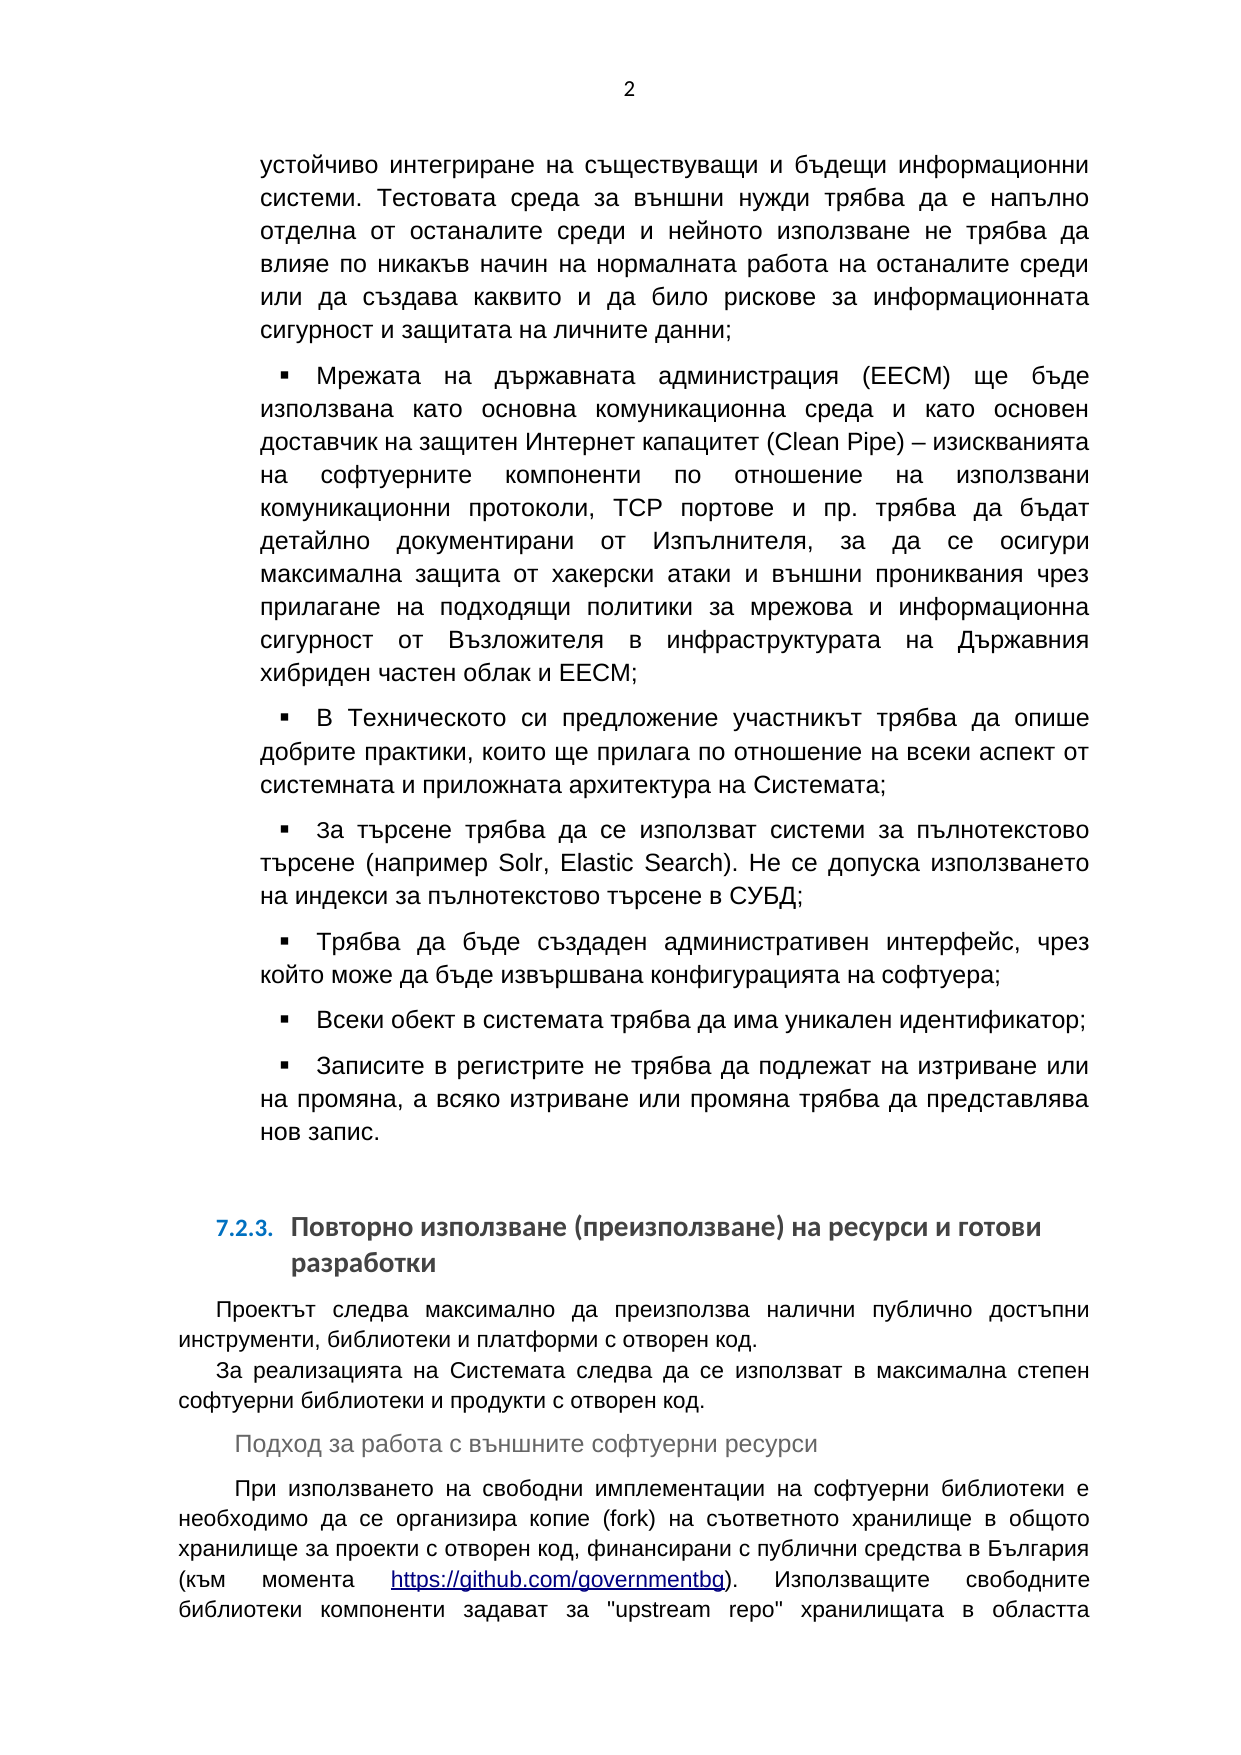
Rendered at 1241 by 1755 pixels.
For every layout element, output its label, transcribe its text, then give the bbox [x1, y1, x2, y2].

text При използването на свободни имплементации на софтуерни библиотеки е необходимо да се организира копие (fork) на съответното хранилище в общото хранилище за проекти с отворен код, финансирани с публични средства в България (към момента https://github.com/governmentbg). Използващите свободните библиотеки компоненти задават за "upstream repo" хранилищата в областта [178, 1475, 1090, 1622]
list Трябва да бъде създаден административен интерфейс, чрез който може да бъде извършвана конфигурацията на софтуера; [222, 927, 1090, 989]
text Проектът следва максимално да преизползва налични публично достъпни инструменти, библиотеки и платформи с отворен код. [178, 1296, 1090, 1353]
list Повторно използване (преизползване) на ресурси и готови разработки [216, 1208, 1090, 1279]
list Всеки обект в системата трябва да има уникален идентификатор; [222, 1005, 1090, 1034]
list Записите в регистрите не трябва да подлежат на изтриване или на промяна, а всяко изтриване или промяна трябва да представлява нов запис. [222, 1051, 1090, 1146]
list За търсене трябва да се използват системи за пълнотекстово търсене (например Solr, Elastic Search). Не се допуска използването на индекси за пълнотекстово търсене в СУБД; [222, 815, 1090, 910]
text За реализацията на Системата следва да се използват в максимална степен софтуерни библиотеки и продукти с отворен код. [178, 1357, 1090, 1413]
list устойчиво интегриране на съществуващи и бъдещи информационни системи. Тестовата среда за външни нужди трябва да е напълно отделна от останалите среди и нейното използване не трябва да влияе по никакъв начин на нормалната работа на останалите среди или да създава каквито и да било рискове за информационната сигурност и защитата на личните данни; [222, 150, 1090, 344]
list В Техническото си предложение участникът трябва да опише добрите практики, които ще прилага по отношение на всеки аспект от системната и приложната архитектура на Системата; [222, 703, 1090, 798]
list Мрежата на държавната администрация (ЕЕСМ) ще бъде използвана като основна комуникационна среда и като основен доставчик на защитен Интернет капацитет (Clean Pipe) – изискванията на софтуерните компоненти по отношение на използвани комуникационни протоколи, TCP портове и пр. трябва да бъдат детайлно документирани от Изпълнителя, за да се осигури максимална защита от хакерски атаки и външни прониквания чрез прилагане на подходящи политики за мрежова и информационна сигурност от Възложителя в инфраструктурата на Държавния хибриден частен облак и ЕЕСМ; [222, 361, 1090, 687]
subtitle Подход за работа с външните софтуерни ресурси [178, 1429, 1090, 1458]
